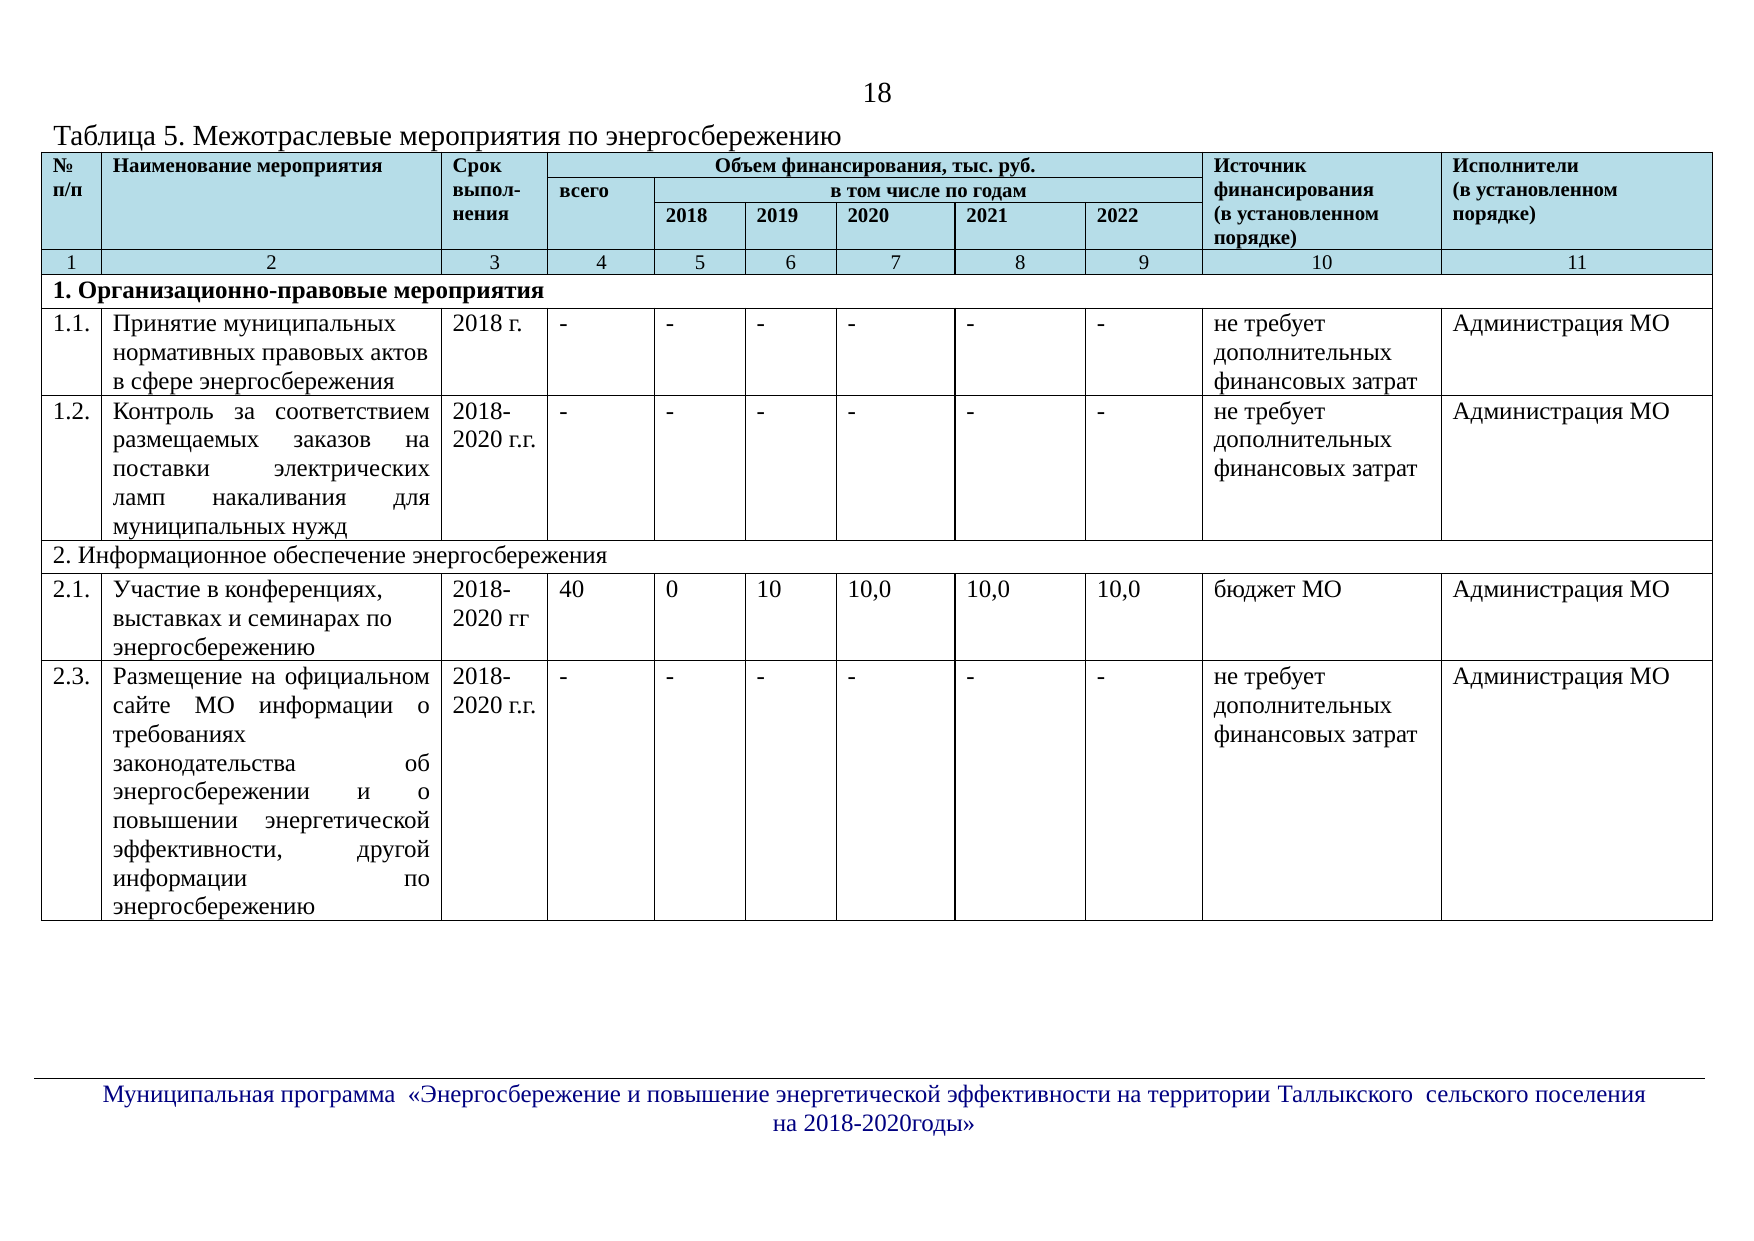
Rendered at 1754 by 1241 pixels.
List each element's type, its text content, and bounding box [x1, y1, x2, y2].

table_cell 10,0 [1086, 574, 1202, 660]
table_cell - [746, 396, 836, 539]
table_cell - [655, 309, 745, 395]
table_cell 2018 [655, 203, 745, 249]
table_cell 2022 [1086, 203, 1202, 249]
table_cell - [655, 396, 745, 539]
table_cell - [837, 309, 954, 395]
table_cell всего [548, 178, 654, 249]
table_cell 40 [548, 574, 654, 660]
table_cell 2018-2020 гг [442, 574, 547, 660]
table_cell - [655, 661, 745, 920]
table_cell 2018-2020 г.г. [442, 661, 547, 920]
table_cell - [548, 396, 654, 539]
text Таблица 5. Межотраслевые мероприятия по энергосбережению [53, 118, 1701, 152]
table_cell 2018 г. [442, 309, 547, 395]
table_cell в том числе по годам [655, 178, 1202, 202]
table_cell 5 [655, 250, 745, 274]
table_cell - [956, 396, 1085, 539]
table_cell 10 [746, 574, 836, 660]
table_cell 1 [42, 250, 101, 274]
table_cell бюджет МО [1203, 574, 1441, 660]
table_cell - [837, 396, 954, 539]
table_cell 1.2. [42, 396, 101, 539]
table_cell - [1086, 661, 1202, 920]
table_cell - [548, 661, 654, 920]
table_header Исполнители (в установленном порядке) [1442, 153, 1712, 249]
table_cell не требует дополнительных финансовых затрат [1203, 309, 1441, 395]
table_cell - [1086, 309, 1202, 395]
table_cell - [548, 309, 654, 395]
table_cell 2019 [746, 203, 836, 249]
table_cell - [1086, 396, 1202, 539]
table_cell Администрация МО [1442, 574, 1712, 660]
table_cell 10,0 [837, 574, 954, 660]
table_cell - [956, 661, 1085, 920]
table_cell 6 [746, 250, 836, 274]
table_cell 10 [1203, 250, 1441, 274]
table_cell 11 [1442, 250, 1712, 274]
table_cell не требует дополнительных финансовых затрат [1203, 396, 1441, 539]
table_cell 2020 [837, 203, 954, 249]
table_cell 0 [655, 574, 745, 660]
table_cell 2.3. [42, 661, 101, 920]
table_cell - [837, 661, 954, 920]
table_header Объем финансирования, тыс. руб. [548, 153, 1202, 177]
table_cell Размещение на официальном сайте МО информации о требованиях законодательства об энергосбережении и о повышении энергетической эффективности, другой информации по энергосбережению [102, 661, 441, 920]
table_cell Администрация МО [1442, 661, 1712, 920]
table_header Источник финансирования (в установленном порядке) [1203, 153, 1441, 249]
table_cell - [746, 661, 836, 920]
table_cell 8 [956, 250, 1085, 274]
table_cell - [746, 309, 836, 395]
table_cell 2. Информационное обеспечение энергосбережения [42, 541, 1712, 573]
table_header Срок выпол-нения [442, 153, 547, 249]
table_cell 1. Организационно-правовые мероприятия [42, 275, 1712, 307]
table_cell 2 [102, 250, 441, 274]
table_cell не требует дополнительных финансовых затрат [1203, 661, 1441, 920]
table_cell 4 [548, 250, 654, 274]
table_header № п/п [42, 153, 101, 249]
table_cell 1.1. [42, 309, 101, 395]
table_cell Контроль за соответствием размещаемых заказов на поставки электрических ламп накаливания для муниципальных нужд [102, 396, 441, 539]
table_header Наименование мероприятия [102, 153, 441, 249]
table_cell Администрация МО [1442, 396, 1712, 539]
table_cell Участие в конференциях, выставках и семинарах по энергосбережению [102, 574, 441, 660]
table_cell 9 [1086, 250, 1202, 274]
table_cell 2.1. [42, 574, 101, 660]
table_cell Принятие муниципальных нормативных правовых актов в сфере энергосбережения [102, 309, 441, 395]
table_cell 2018-2020 г.г. [442, 396, 547, 539]
table_cell 2021 [956, 203, 1085, 249]
table_cell - [956, 309, 1085, 395]
table_cell Администрация МО [1442, 309, 1712, 395]
table_cell 3 [442, 250, 547, 274]
table_cell 10,0 [956, 574, 1085, 660]
table_cell 7 [837, 250, 954, 274]
